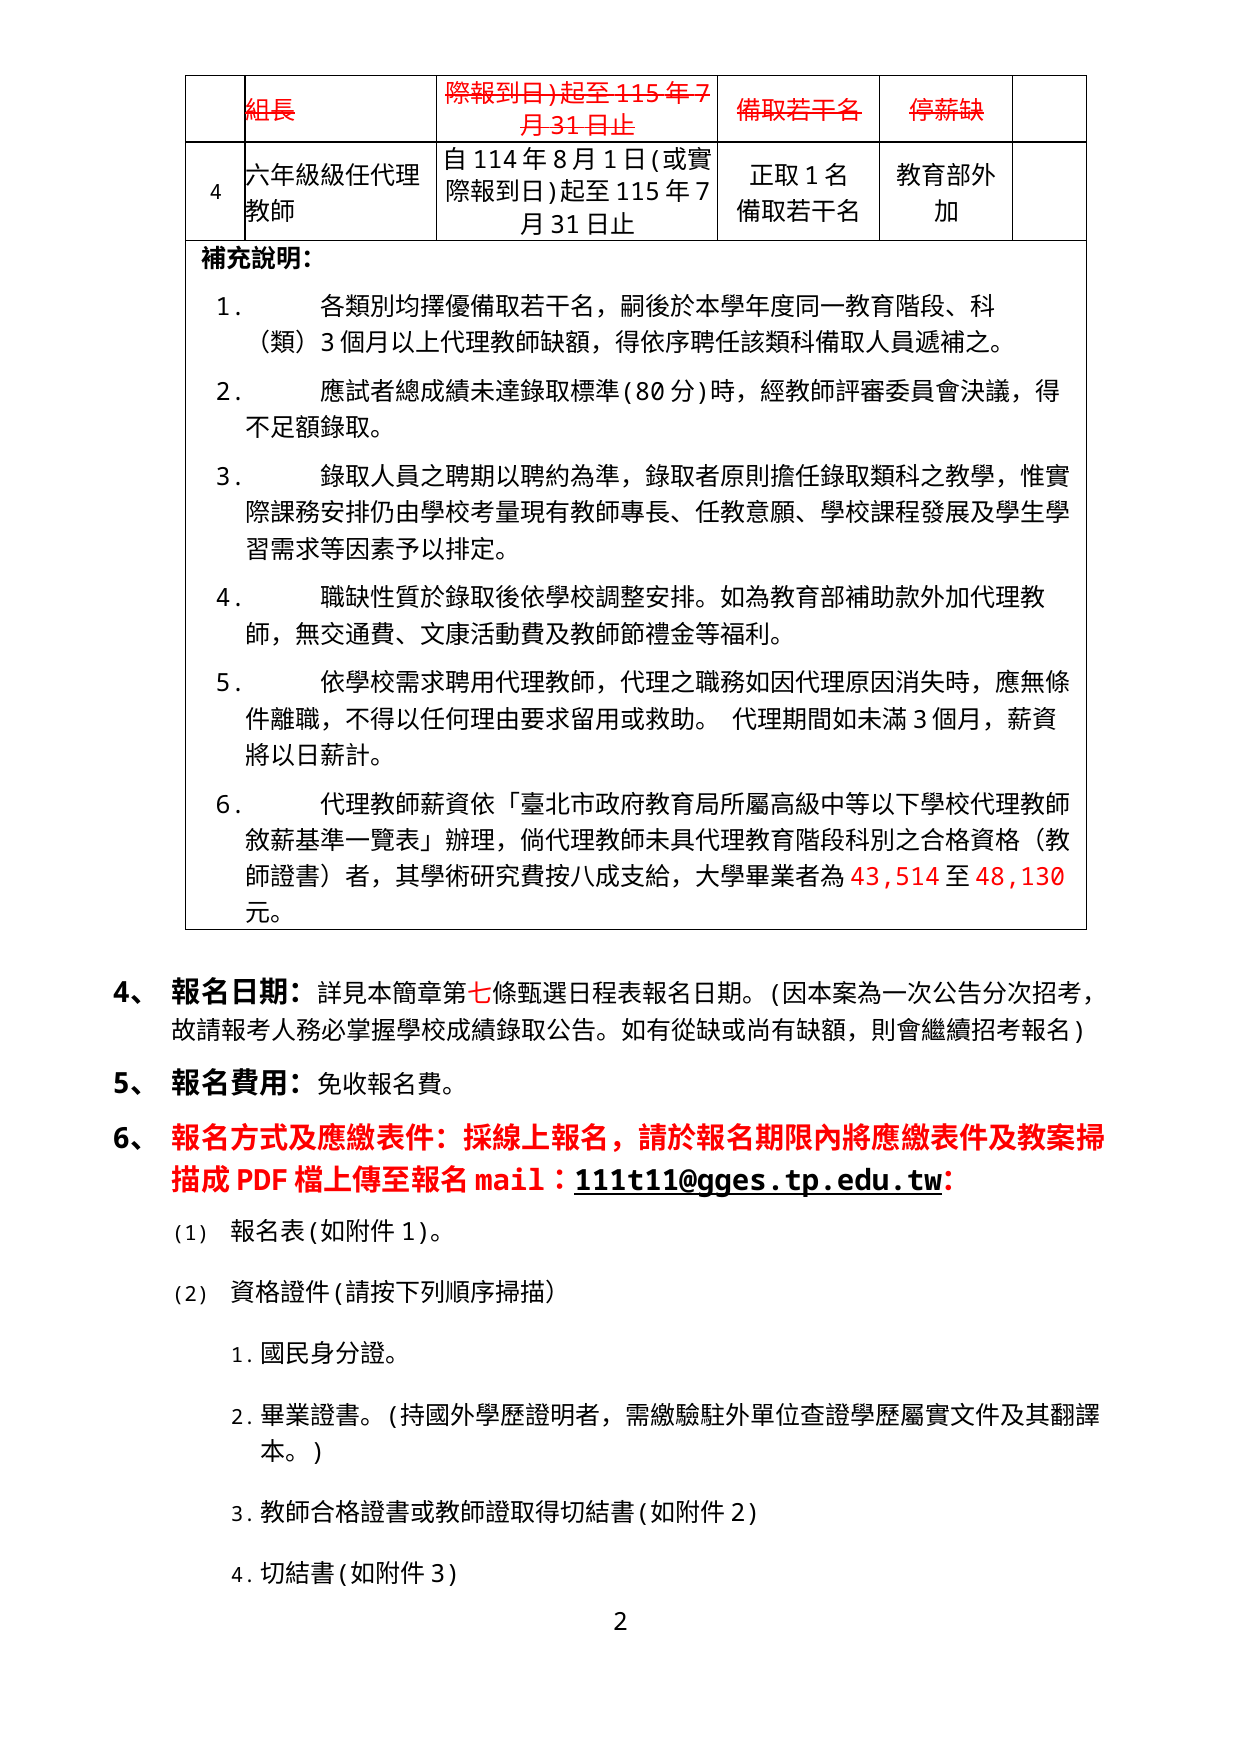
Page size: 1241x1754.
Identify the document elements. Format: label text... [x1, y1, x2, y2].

table_cell 4 [186, 143, 244, 240]
list 教師合格證書或教師證取得切結書(如附件2) [231, 1493, 1128, 1529]
table_cell 自114年8月1日(或實際報到日)起至115年7月31日止 [437, 143, 717, 240]
table_cell 正取1名 備取若干名 [718, 143, 879, 240]
table_cell 組長 [246, 76, 436, 141]
list 切結書(如附件3) [231, 1554, 1128, 1590]
table_cell [1013, 76, 1086, 141]
table_cell [186, 76, 244, 141]
table_cell 補充說明： 各類別均擇優備取若干名，嗣後於本學年度同一教育階段、科（類）3個月以上代理教師缺額，得依序聘任該類科備取人員遞補之。 應試者總成績未達錄取標準(80分)時，經教師評審委員會決議，得不足額錄取。 錄取人員之聘期以聘約為準，錄取者原則擔任錄取類科之教學，惟實際課務安排仍由學校考量現有教師專長、任教意願、學校課程發展及學生學習需求等因素予以排定。 職缺性質於錄取後依學校調整安排。如為教育部補助款外加代理教師，無交通費、文康活動費及教師節禮金等福利。 依學校需求聘用代理教師，代理之職務如因代理原因消失時，應無條件離職，不得以任何理由要求留用或救助。 代理期間如未滿3個月，薪資將以日薪計。 代理教師薪資依「臺北市政府教育局所屬高級中等以下學校代理教師敘薪基準一覽表」辦理，倘代理教師未具代理教育階段科別之合格資格（教師證書）者，其學術研究費按八成支給，大學畢業者為43,514至48,130元。 [186, 241, 1086, 929]
table_cell 際報到日)起至115年7月31日止 [437, 76, 717, 141]
list 報名表(如附件1)。 [172, 1211, 1010, 1248]
list 報名日期：詳見本簡章第七條甄選日程表報名日期。(因本案為一次公告分次招考，故請報考人務必掌握學校成績錄取公告。如有從缺或尚有缺額，則會繼續招考報名) [112, 968, 1128, 1047]
table_cell [1013, 143, 1086, 240]
list 國民身分證。 [231, 1334, 1128, 1370]
table_cell 六年級級任代理教師 [246, 143, 436, 240]
table_cell 停薪缺 [880, 76, 1012, 141]
table_cell 教育部外加 [880, 143, 1012, 240]
list 畢業證書。(持國外學歷證明者，需繳驗駐外單位查證學歷屬實文件及其翻譯本。) [231, 1395, 1128, 1468]
table_cell 備取若干名 [718, 76, 879, 141]
list 報名方式及應繳表件：採線上報名，請於報名期限內將應繳表件及教案掃描成PDF檔上傳至報名mail：111t11@gges.tp.edu.tw： [112, 1114, 1128, 1199]
list 資格證件(請按下列順序掃描） [172, 1273, 1128, 1309]
list 報名費用：免收報名費。 [112, 1059, 1128, 1102]
